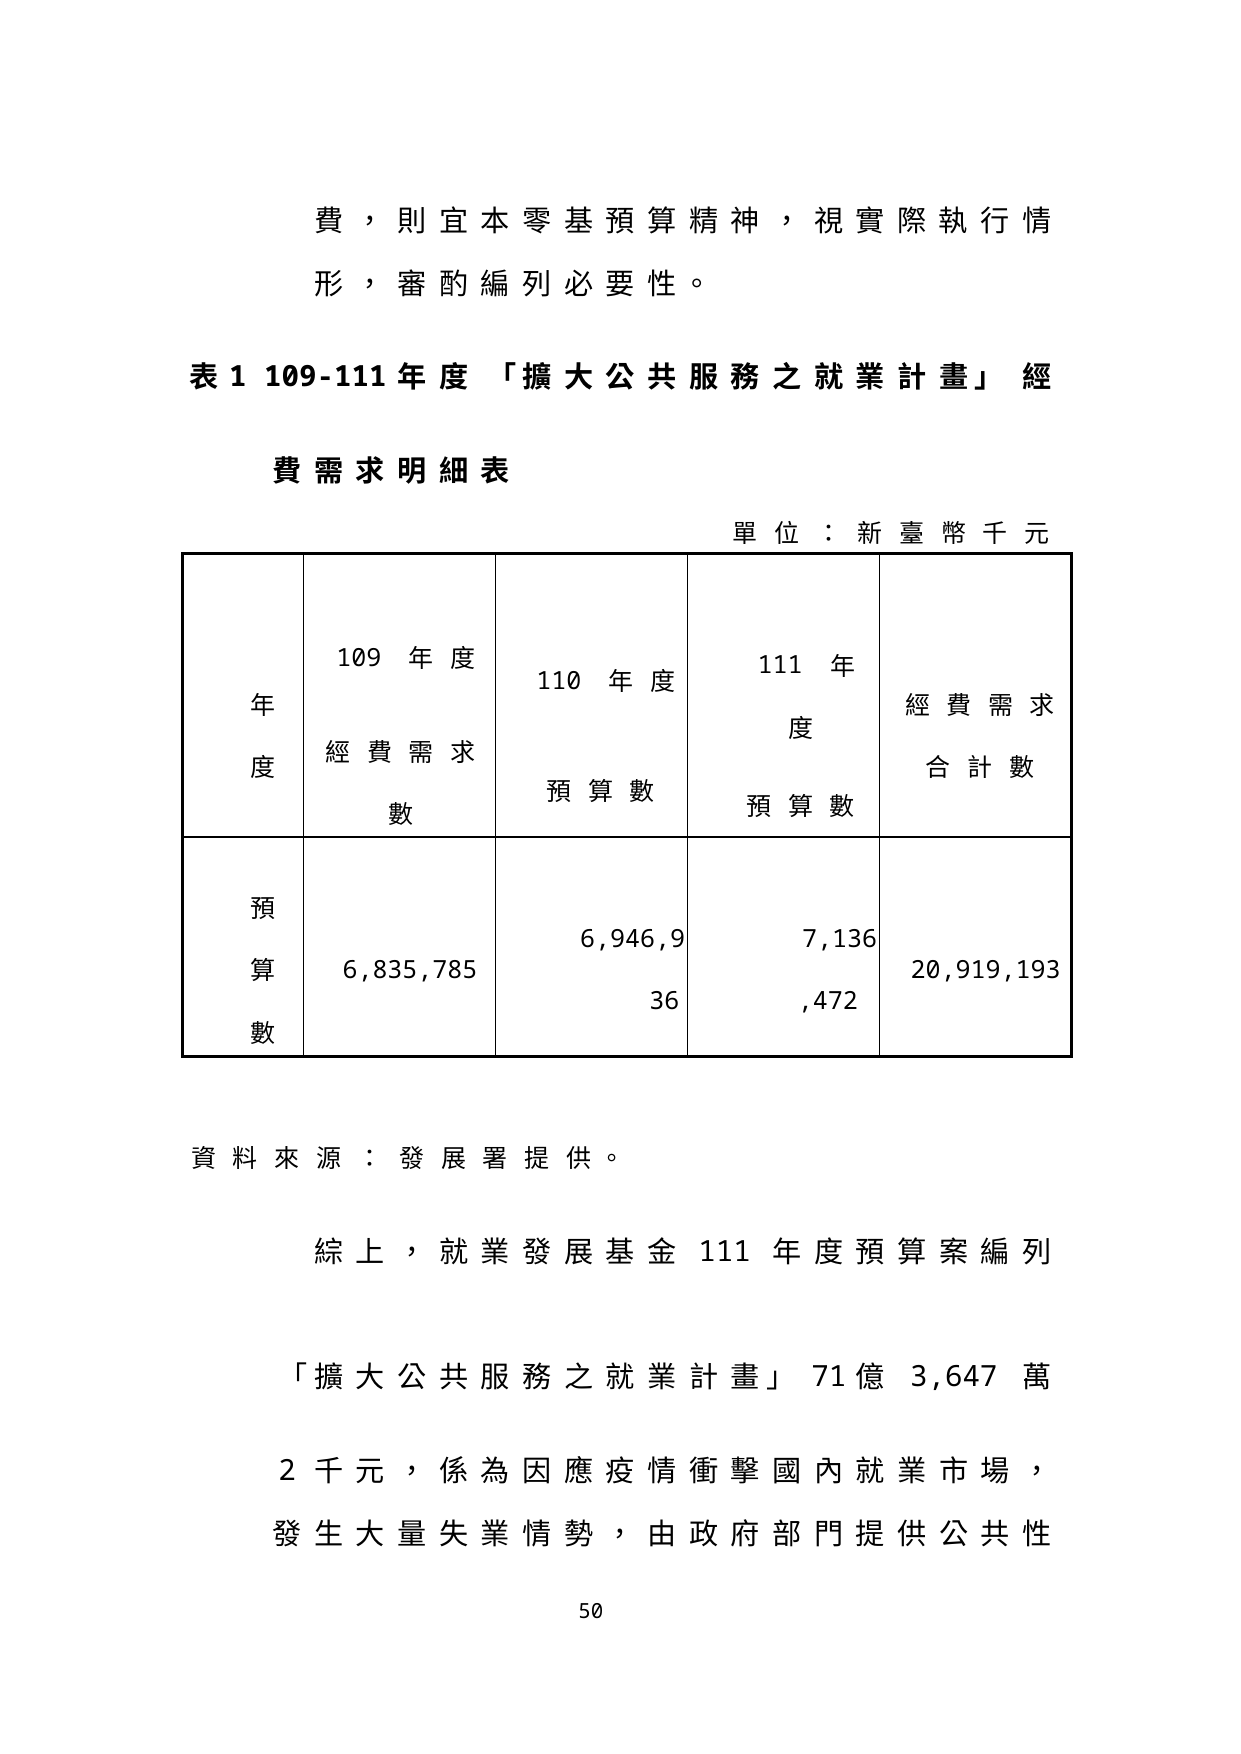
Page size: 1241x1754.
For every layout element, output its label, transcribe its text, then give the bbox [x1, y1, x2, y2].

text 綜上，就業發展基金111年度預算案編列「擴大公共服務之就業計畫」71億3,647萬2千元，係為因應疫情衝擊國內就業市場，發生大量失業情勢，由政府部門提供公共性就業機會，係屬為因應就業市場機能不足之輔助措施；109及110年度經費需求分別為68億餘元及69億餘元，惟截至110年9月底止，該計畫尚未啟動；有鑑於國內疫情趨緩，失業情形已逐漸改善，且就業安定基金尚有多項因應疫情措施賡續辦理中，允宜本零基預算精神，視實際執行情形，審酌編列必要性。 [242, 1177, 1058, 1552]
table_cell 6,946,936 [496, 838, 687, 1055]
text 單位：新臺幣千元 [183, 490, 1058, 552]
table_cell 20,919,193 [880, 838, 1070, 1055]
table_header 經費需求合計數 [880, 555, 1070, 836]
table_header 111年度 預算數 [688, 555, 879, 836]
text 費，則宜本零基預算精神，視實際執行情形，審酌編列必要性。 [271, 177, 1058, 302]
table_header 109年度 經費需求數 [304, 555, 495, 836]
table_header 年度 [184, 555, 303, 836]
table_cell 6,835,785 [304, 838, 495, 1055]
text 表1 109-111年度「擴大公共服務之就業計畫」經費需求明細表 [183, 302, 1058, 490]
table_header 110年度 預算數 [496, 555, 687, 836]
text 資料來源：發展署提供。 [183, 1115, 1058, 1177]
table_cell 預算數 [184, 838, 303, 1055]
table_cell 7,136,472 [688, 838, 879, 1055]
